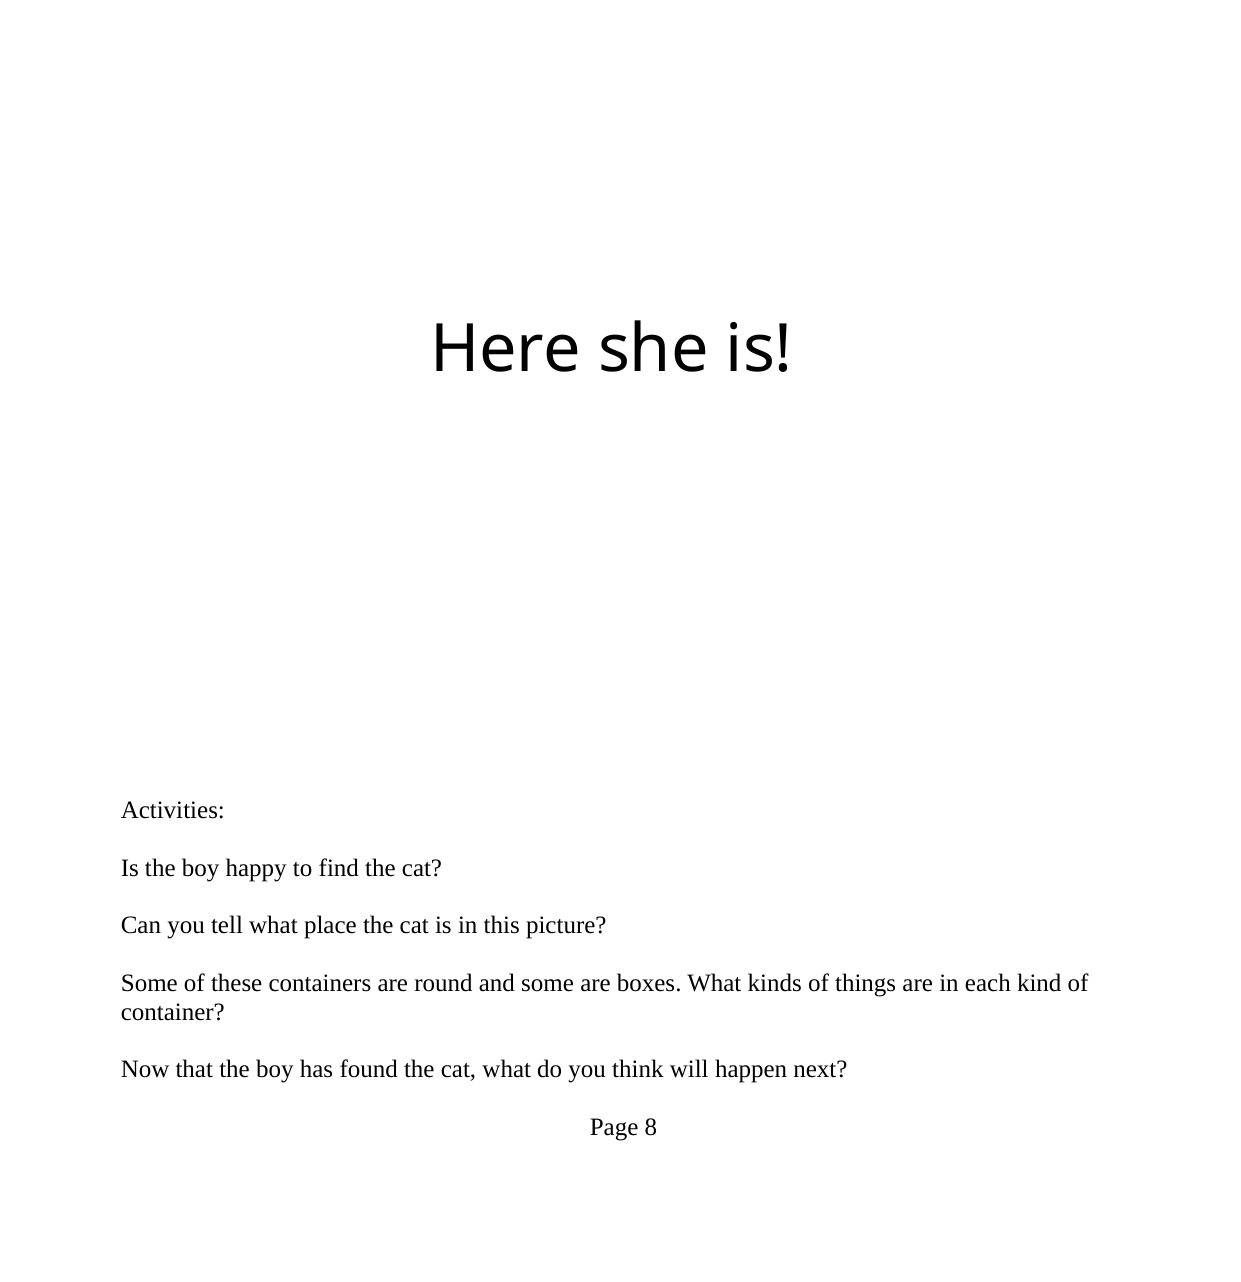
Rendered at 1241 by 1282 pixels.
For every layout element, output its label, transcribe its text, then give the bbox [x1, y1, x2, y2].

text Here she is! [118, 300, 1122, 391]
